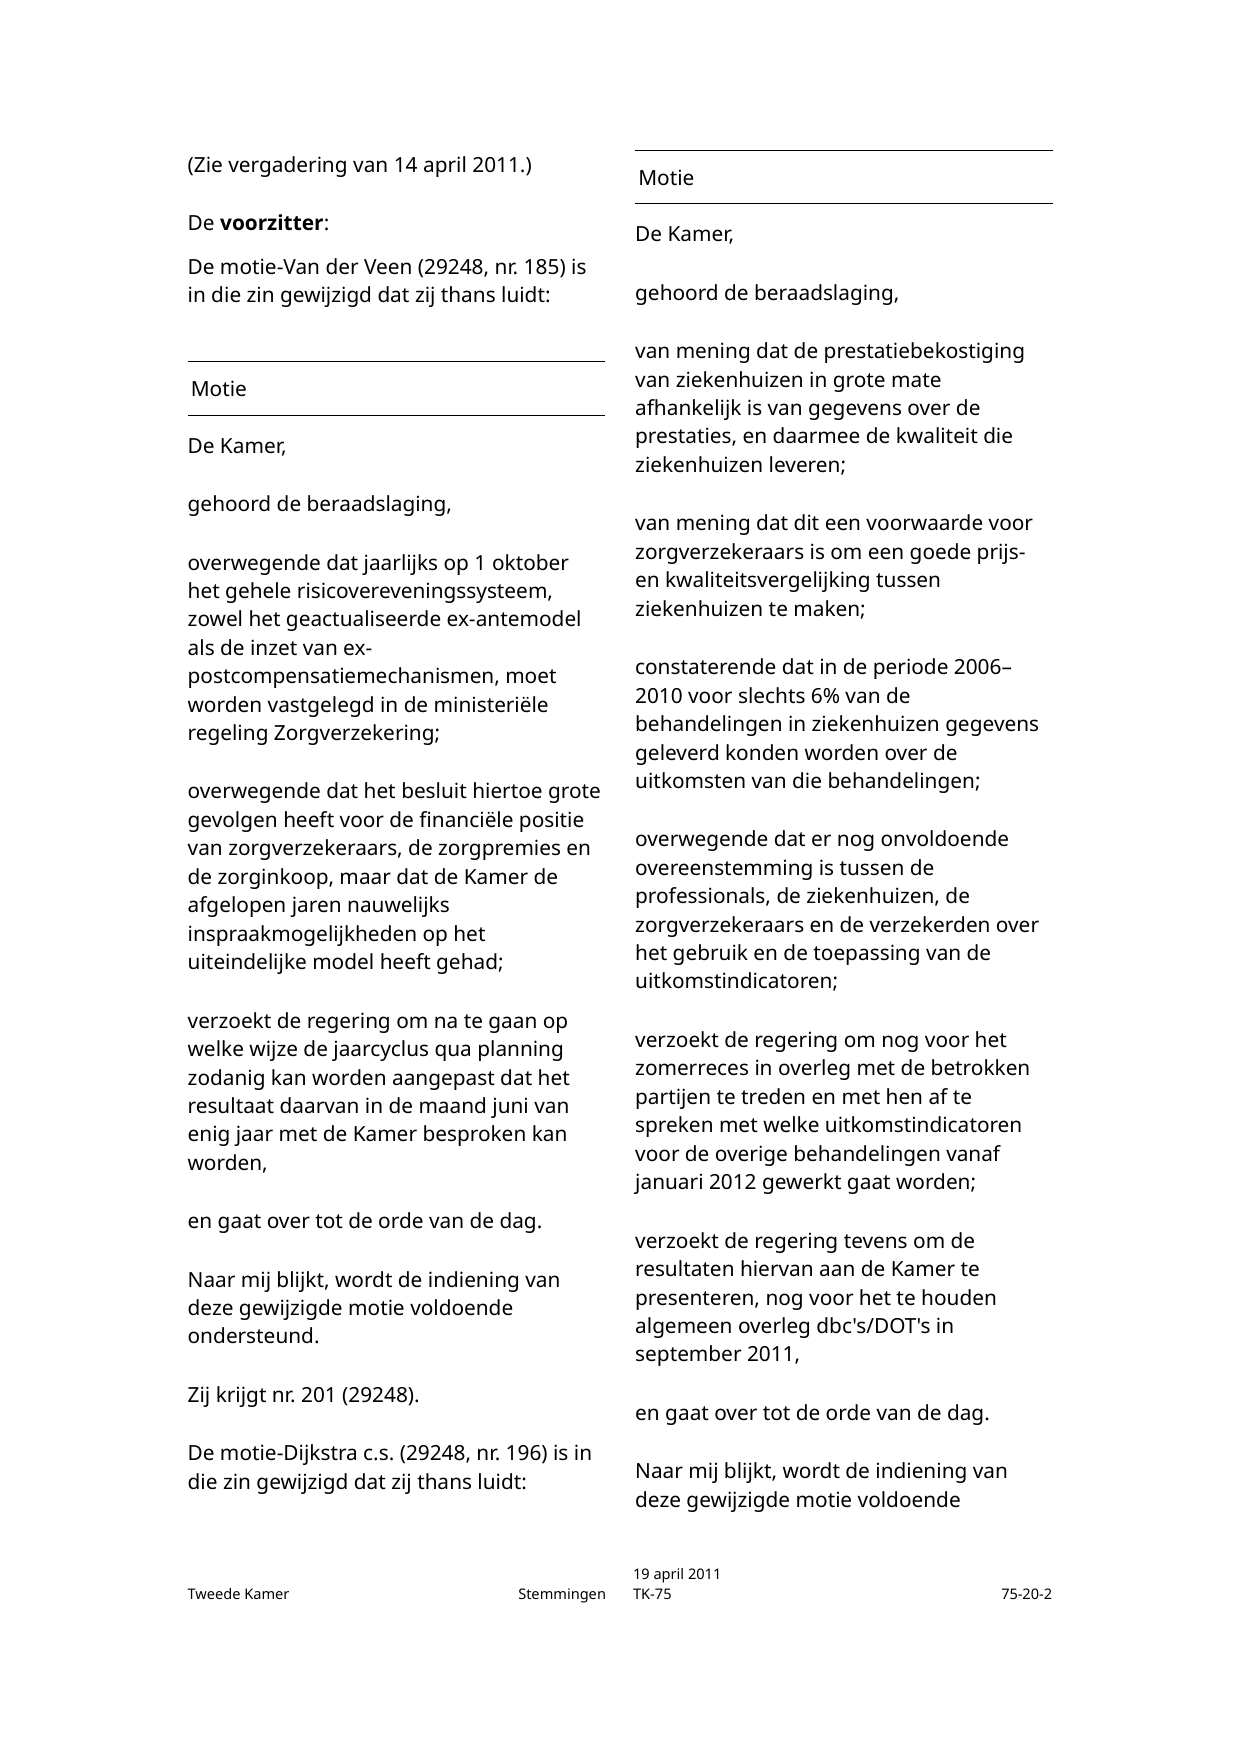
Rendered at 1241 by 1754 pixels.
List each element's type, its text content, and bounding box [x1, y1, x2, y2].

text Zij krijgt nr. 201 (29248). [187, 1380, 605, 1408]
text gehoord de beraadslaging, [187, 489, 605, 518]
text overwegende dat er nog onvoldoende overeenstemming is tussen de professionals, de ziekenhuizen, de zorgverzekeraars en de verzekerden over het gebruik en de toepassing van de uitkomstindicatoren; [635, 824, 1053, 995]
text De Kamer, [635, 219, 1053, 248]
text overwegende dat het besluit hiertoe grote gevolgen heeft voor de financiële positie van zorgverzekeraars, de zorgpremies en de zorginkoop, maar dat de Kamer de afgelopen jaren nauwelijks inspraakmogelijkheden op het uiteindelijke model heeft gehad; [187, 777, 605, 976]
subtitle Motie [187, 362, 605, 416]
text van mening dat de prestatiebekostiging van ziekenhuizen in grote mate afhankelijk is van gegevens over de prestaties, en daarmee de kwaliteit die ziekenhuizen leveren; [635, 336, 1053, 478]
text overwegende dat jaarlijks op 1 oktober het gehele risicovereveningssysteem, zowel het geactualiseerde ex-antemodel als de inzet van ex-postcompensatiemechanismen, moet worden vastgelegd in de ministeriële regeling Zorgverzekering; [187, 548, 605, 747]
text De Kamer, [187, 431, 605, 459]
text verzoekt de regering tevens om de resultaten hiervan aan de Kamer te presenteren, nog voor het te houden algemeen overleg dbc's/DOT's in september 2011, [635, 1226, 1053, 1368]
text verzoekt de regering om na te gaan op welke wijze de jaarcyclus qua planning zodanig kan worden aangepast dat het resultaat daarvan in de maand juni van enig jaar met de Kamer besproken kan worden, [187, 1006, 605, 1176]
text De motie-Dijkstra c.s. (29248, nr. 196) is in die zin gewijzigd dat zij thans luidt: [187, 1438, 605, 1495]
text gehoord de beraadslaging, [635, 278, 1053, 306]
text (Zie vergadering van 14 april 2011.) [187, 150, 605, 178]
text verzoekt de regering om nog voor het zomerreces in overleg met de betrokken partijen te treden en met hen af te spreken met welke uitkomstindicatoren voor de overige behandelingen vanaf januari 2012 gewerkt gaat worden; [635, 1025, 1053, 1196]
text De motie-Van der Veen (29248, nr. 185) is in die zin gewijzigd dat zij thans luidt: [187, 252, 605, 309]
text en gaat over tot de orde van de dag. [187, 1206, 605, 1235]
text en gaat over tot de orde van de dag. [635, 1398, 1053, 1426]
text Naar mij blijkt, wordt de indiening van deze gewijzigde motie voldoende ondersteund. [187, 1265, 605, 1350]
text constaterende dat in de periode 2006–2010 voor slechts 6% van de behandelingen in ziekenhuizen gegevens geleverd konden worden over de uitkomsten van die behandelingen; [635, 652, 1053, 794]
subtitle Motie [635, 151, 1053, 203]
text van mening dat dit een voorwaarde voor zorgverzekeraars is om een goede prijs- en kwaliteitsvergelijking tussen ziekenhuizen te maken; [635, 508, 1053, 622]
text De voorzitter: [187, 208, 605, 237]
text Naar mij blijkt, wordt de indiening van deze gewijzigde motie voldoende [635, 1456, 1053, 1513]
